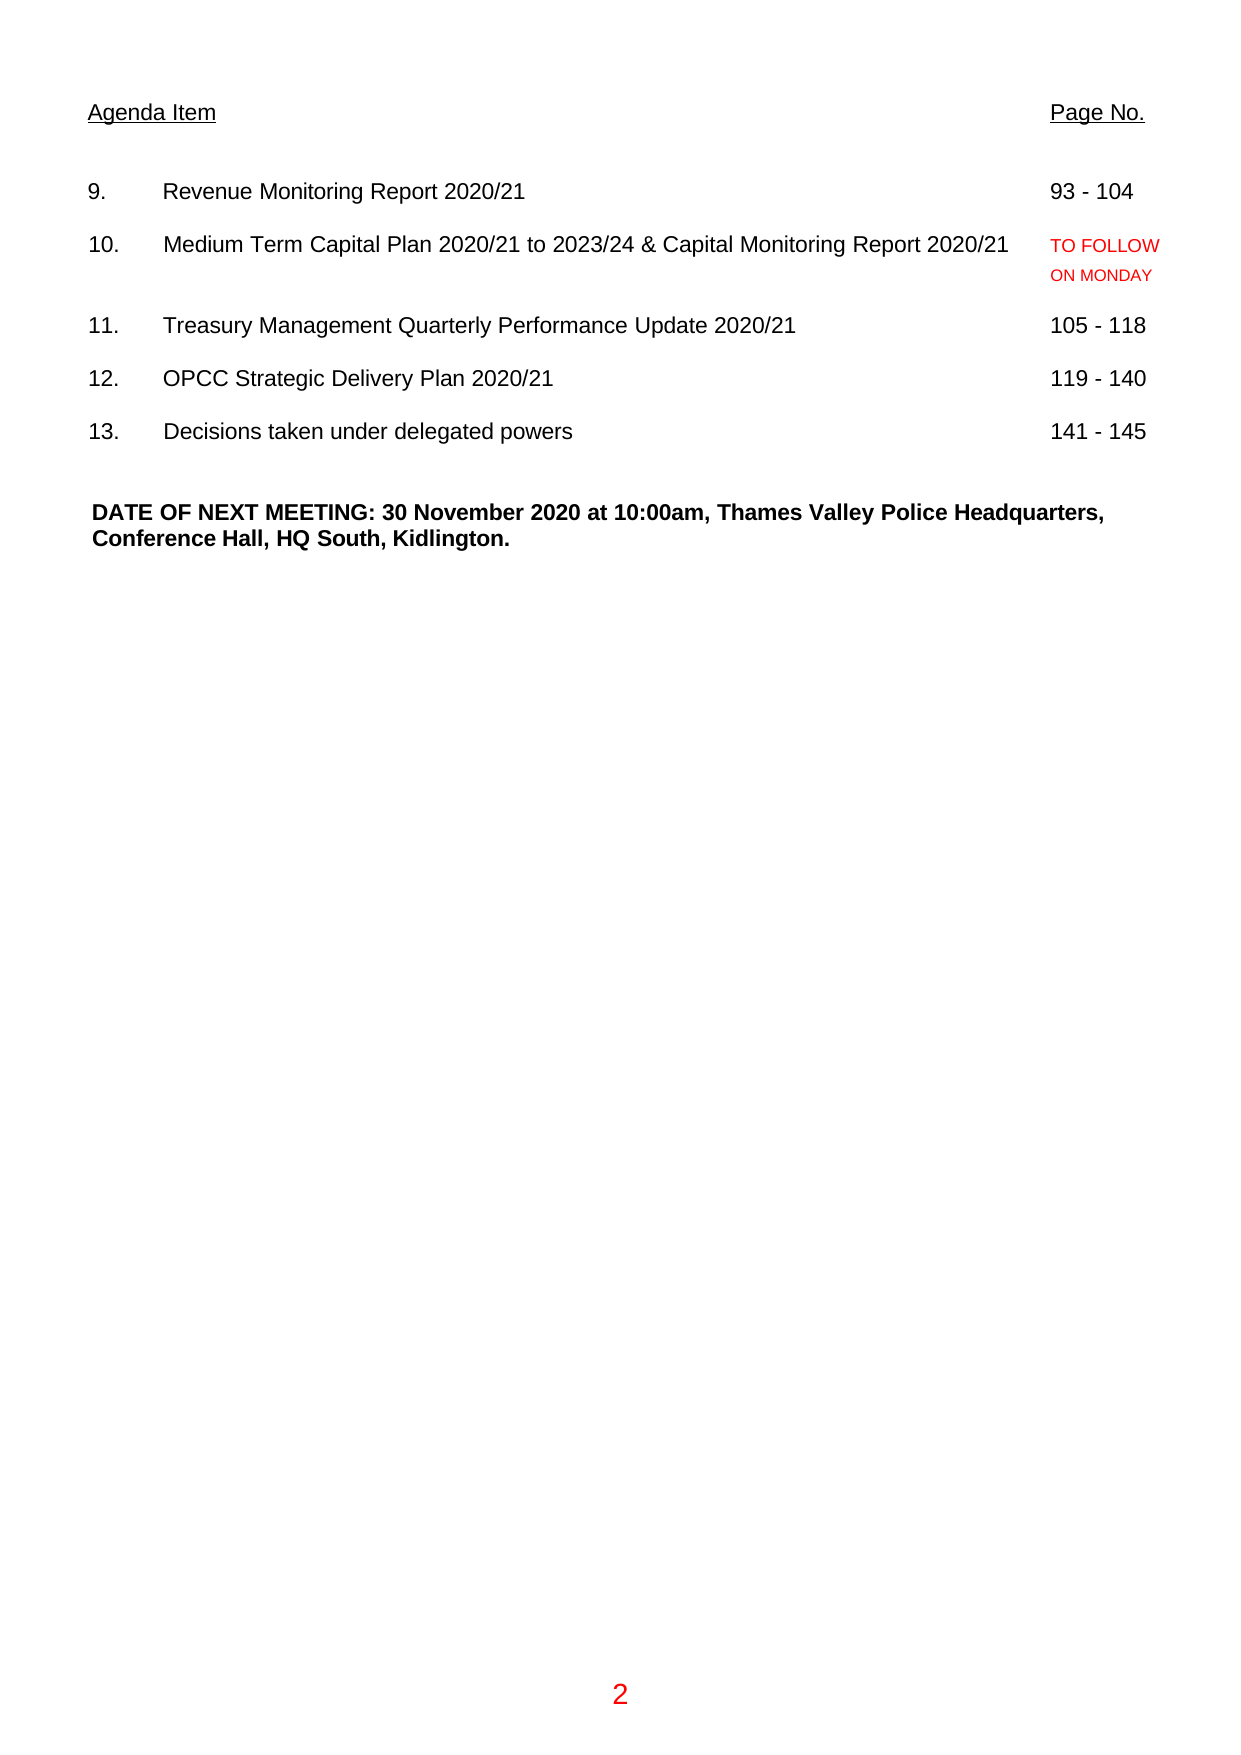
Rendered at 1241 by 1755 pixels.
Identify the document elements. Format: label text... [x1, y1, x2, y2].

table_cell 13. [82, 406, 141, 454]
table_cell Medium Term Capital Plan 2020/21 to 2023/24 & Capital Monitoring Report 2020/21 [141, 219, 1033, 300]
table_cell 11. [82, 300, 141, 353]
table_cell Treasury Management Quarterly Performance Update 2020/21 [141, 300, 1033, 353]
table_cell 105 - 118 [1033, 300, 1166, 353]
table_cell 12. [82, 353, 141, 406]
table_header 9. [82, 171, 141, 219]
table_header 93 - 104 [1033, 171, 1166, 219]
table_header Revenue Monitoring Report 2020/21 [141, 171, 1033, 219]
table_cell 141 - 145 [1033, 406, 1166, 454]
text Agenda Item Page No. [87, 99, 1178, 125]
table_cell Decisions taken under delegated powers [141, 406, 1033, 454]
table_cell TO FOLLOW ON MONDAY [1033, 219, 1166, 300]
table_cell 10. [82, 219, 141, 300]
table_cell OPCC Strategic Delivery Plan 2020/21 [141, 353, 1033, 406]
subtitle DATE OF NEXT MEETING: 30 November 2020 at 10:00am, Thames Valley Police Headquarters, Conference Hall, HQ South, Kidlington. [92, 499, 1107, 552]
table_cell 119 - 140 [1033, 353, 1166, 406]
